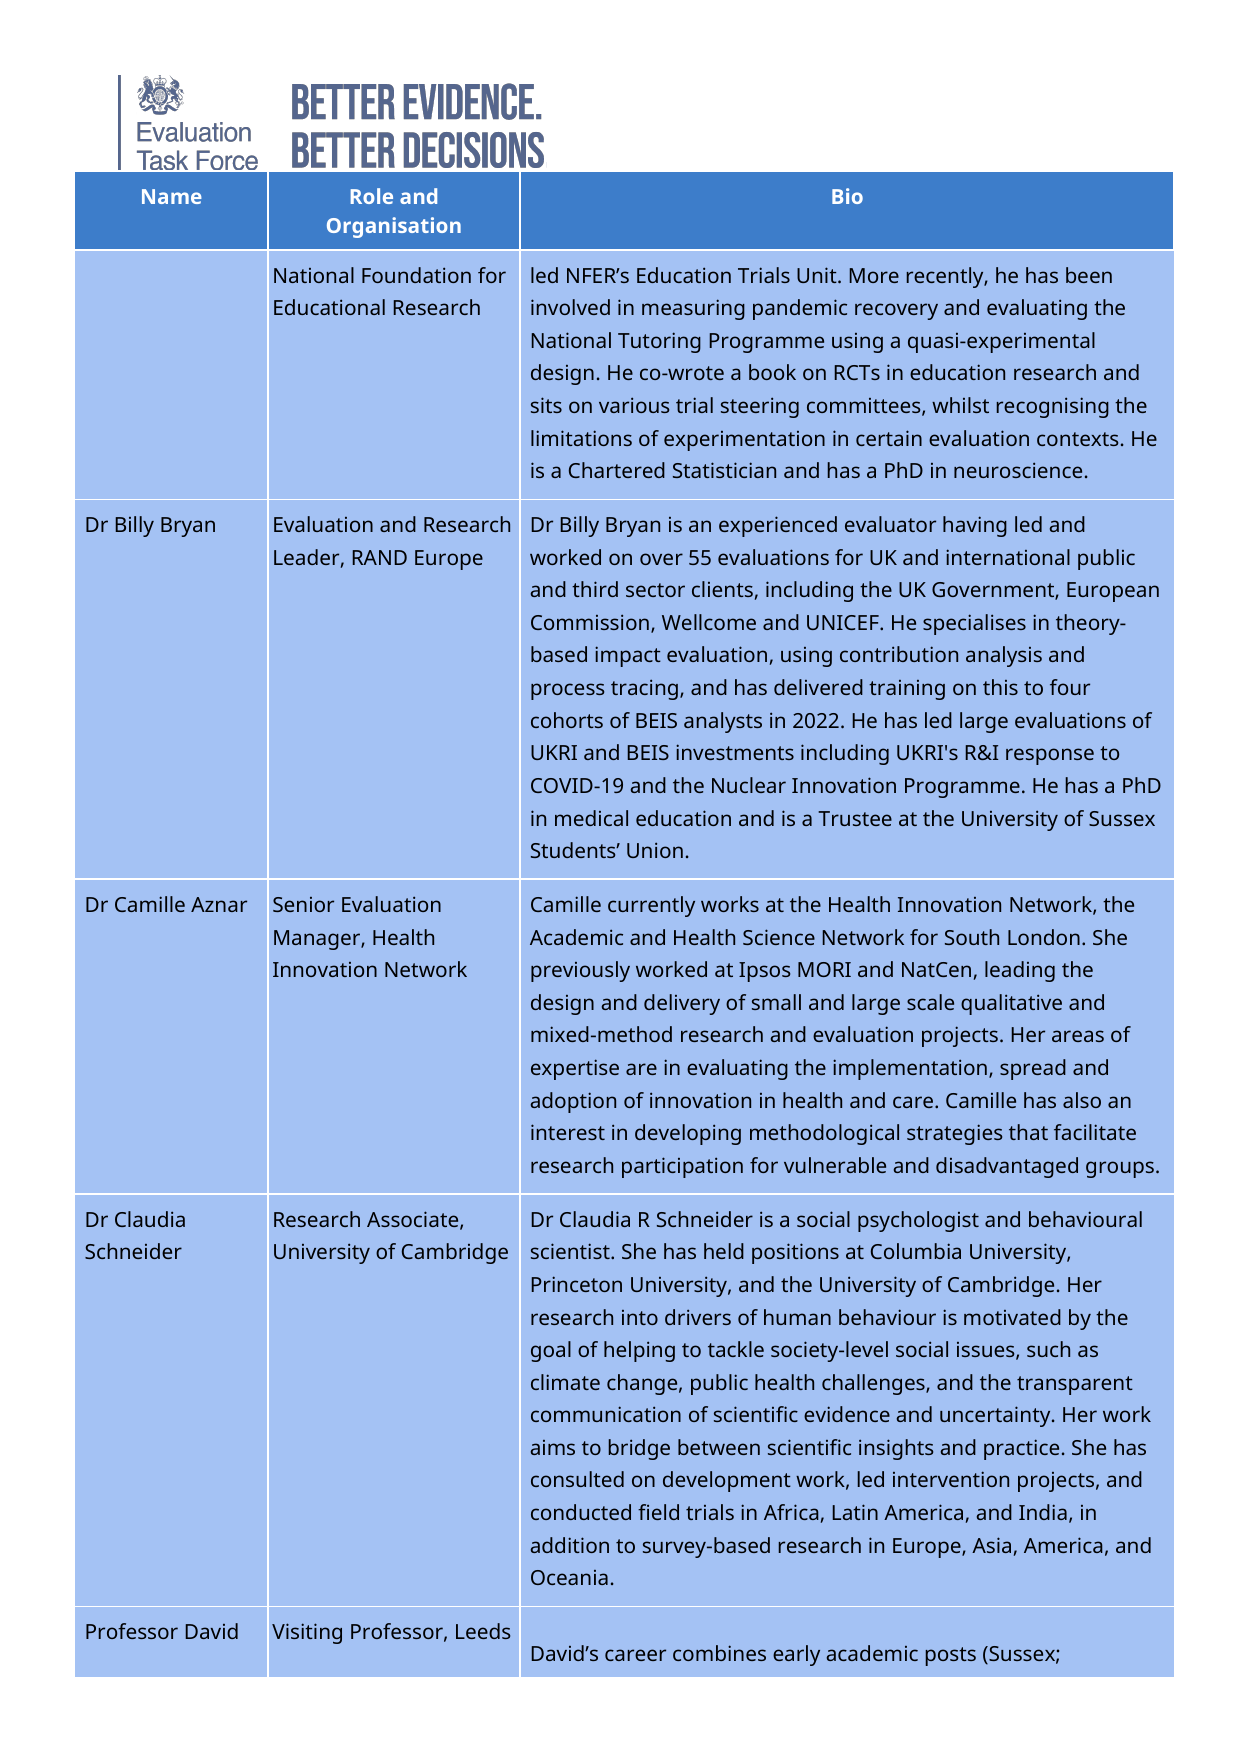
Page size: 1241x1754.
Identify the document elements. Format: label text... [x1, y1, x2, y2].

table_header Bio [521, 172, 1173, 249]
table_cell Senior Evaluation Manager, Health Innovation Network [269, 880, 519, 1193]
table_cell Camille currently works at the Health Innovation Network, the Academic and Health Science Network for South London. She previously worked at Ipsos MORI and NatCen, leading the design and delivery of small and large scale qualitative and mixed-method research and evaluation projects. Her areas of expertise are in evaluating the implementation, spread and adoption of innovation in health and care. Camille has also an interest in developing methodological strategies that facilitate research participation for vulnerable and disadvantaged groups. [521, 880, 1174, 1193]
table_cell David’s career combines early academic posts (Sussex; [521, 1607, 1174, 1677]
table_cell Dr Camille Aznar [75, 880, 267, 1193]
table_cell Dr Claudia R Schneider is a social psychologist and behavioural scientist. She has held positions at Columbia University, Princeton University, and the University of Cambridge. Her research into drivers of human behaviour is motivated by the goal of helping to tackle society-level social issues, such as climate change, public health challenges, and the transparent communication of scientific evidence and uncertainty. Her work aims to bridge between scientific insights and practice. She has consulted on development work, led intervention projects, and conducted field trials in Africa, Latin America, and India, in addition to survey-based research in Europe, Asia, America, and Oceania. [521, 1195, 1174, 1606]
table_header Name [75, 172, 267, 249]
table_cell [75, 251, 267, 499]
table_cell led NFER’s Education Trials Unit. More recently, he has been involved in measuring pandemic recovery and evaluating the National Tutoring Programme using a quasi-experimental design. He co-wrote a book on RCTs in education research and sits on various trial steering committees, whilst recognising the limitations of experimentation in certain evaluation contexts. He is a Chartered Statistician and has a PhD in neuroscience. [521, 251, 1174, 499]
table_cell Evaluation and Research Leader, RAND Europe [269, 500, 519, 878]
table_cell Dr Billy Bryan is an experienced evaluator having led and worked on over 55 evaluations for UK and international public and third sector clients, including the UK Government, European Commission, Wellcome and UNICEF. He specialises in theory-based impact evaluation, using contribution analysis and process tracing, and has delivered training on this to four cohorts of BEIS analysts in 2022. He has led large evaluations of UKRI and BEIS investments including UKRI's R&I response to COVID-19 and the Nuclear Innovation Programme. He has a PhD in medical education and is a Trustee at the University of Sussex Students’ Union. [521, 500, 1174, 878]
table_cell Dr Billy Bryan [75, 500, 267, 878]
table_cell Professor David [75, 1607, 267, 1677]
table_cell National Foundation for Educational Research [269, 251, 519, 499]
table_header Role and Organisation [269, 172, 519, 249]
table_cell Visiting Professor, Leeds [269, 1607, 519, 1677]
table_cell Research Associate, University of Cambridge [269, 1195, 519, 1606]
table_cell Dr Claudia Schneider [75, 1195, 267, 1606]
